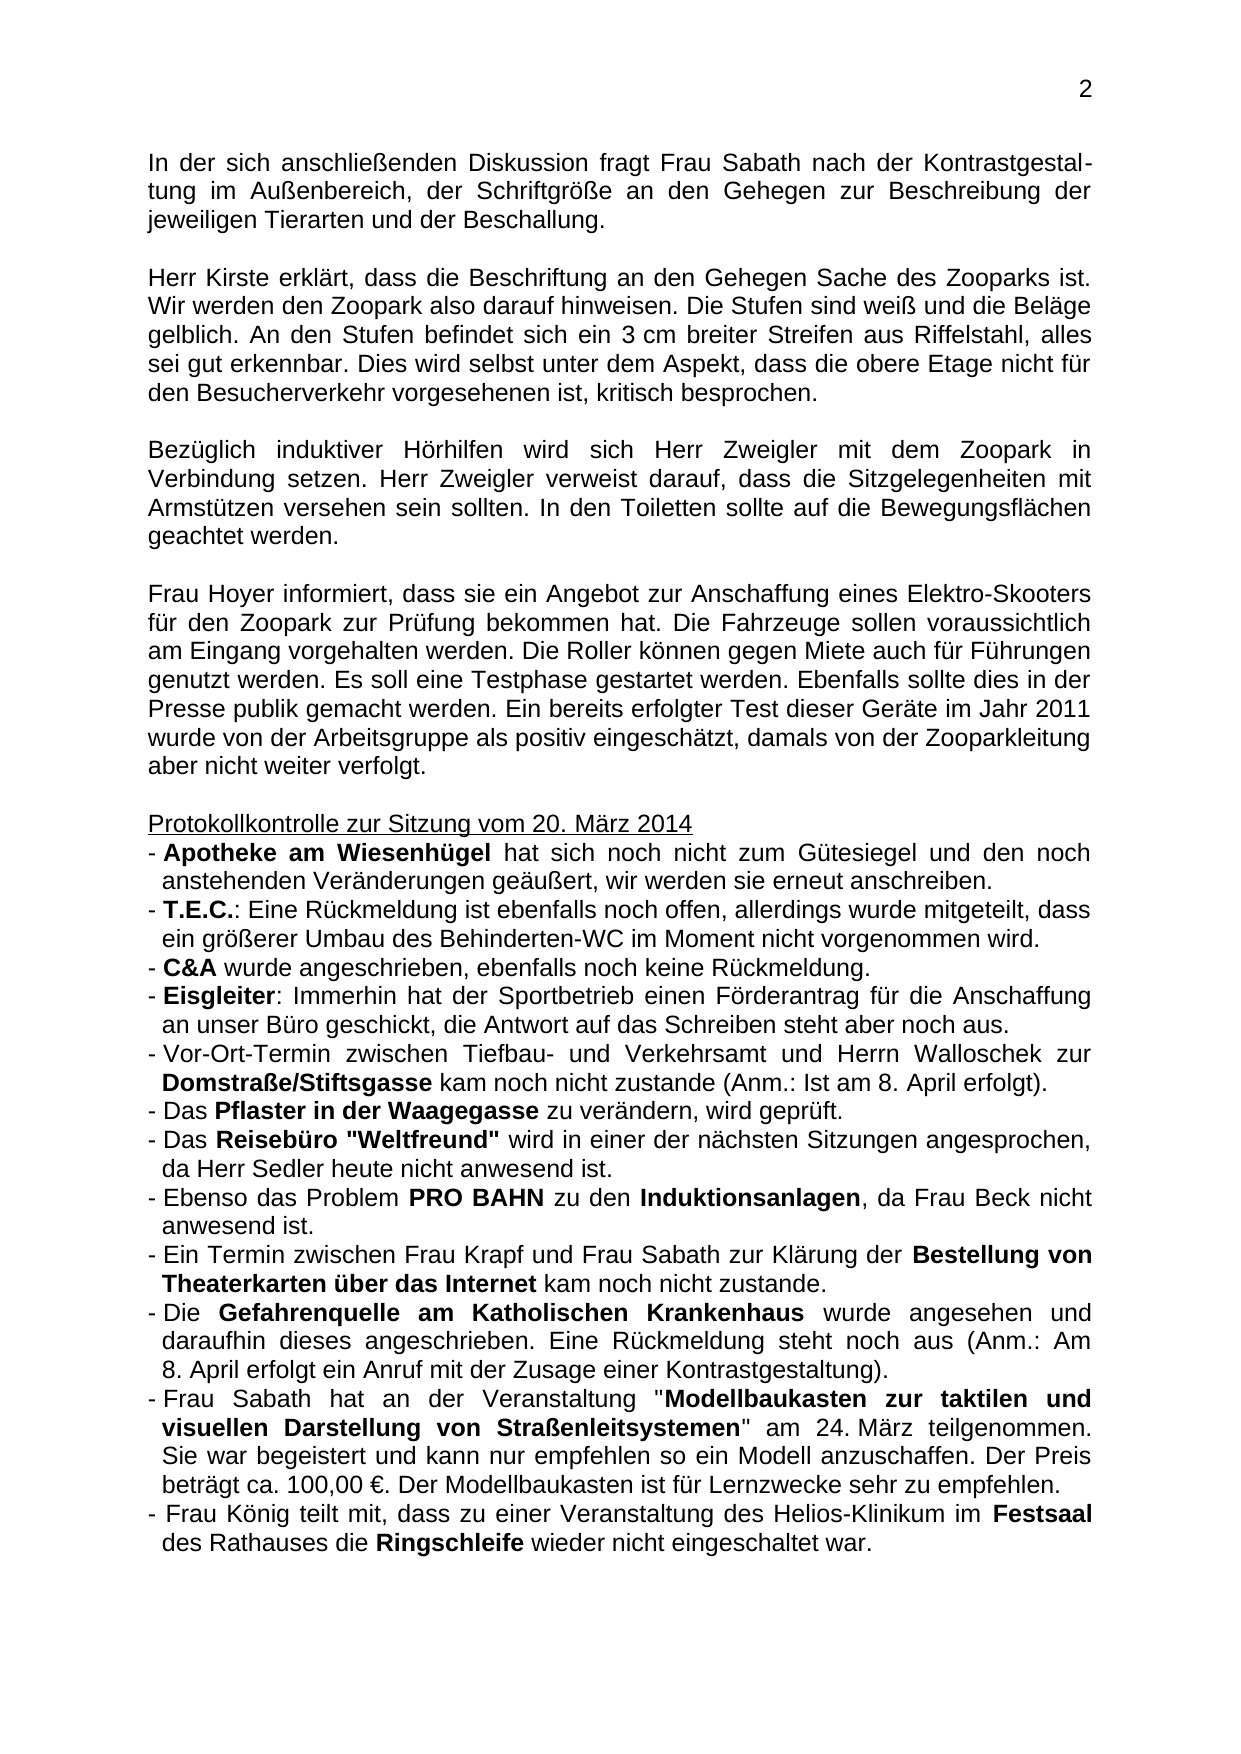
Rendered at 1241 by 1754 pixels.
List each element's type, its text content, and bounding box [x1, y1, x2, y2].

text Frau Hoyer informiert, dass sie ein Angebot zur Anschaffung eines Elektro-Skooters für den Zoopark zur Prüfung bekommen hat. Die Fahrzeuge sollen voraussichtlich am Eingang vorgehalten werden. Die Roller können gegen Miete auch für Führungen genutzt werden. Es soll eine Testphase gestartet werden. Ebenfalls sollte dies in der Presse publik gemacht werden. Ein bereits erfolgter Test dieser Geräte im Jahr 2011 wurde von der Arbeitsgruppe als positiv eingeschätzt, damals von der Zooparkleitung aber nicht weiter verfolgt. [148, 579, 1093, 780]
text In der sich anschließenden Diskussion fragt Frau Sabath nach der Kontrastgestal­tung im Außenbereich, der Schriftgröße an den Gehegen zur Beschreibung der jeweiligen Tierarten und der Beschallung. [148, 148, 1093, 234]
text - C&A wurde angeschrieben, ebenfalls noch keine Rückmeldung. [148, 953, 1093, 981]
text - Eisgleiter: Immerhin hat der Sportbetrieb einen Förderantrag für die Anschaffung an unser Büro geschickt, die Antwort auf das Schreiben steht aber noch aus. [148, 981, 1093, 1039]
text - Die Gefahrenquelle am Katholischen Krankenhaus wurde angesehen und daraufhin dieses angeschrieben. Eine Rückmeldung steht noch aus (Anm.: Am 8. April erfolgt ein Anruf mit der Zusage einer Kontrastgestaltung). [148, 1298, 1093, 1384]
text Bezüglich induktiver Hörhilfen wird sich Herr Zweigler mit dem Zoopark in Verbindung setzen. Herr Zweigler verweist darauf, dass die Sitzgelegenheiten mit Armstützen versehen sein sollten. In den Toiletten sollte auf die Bewegungsflächen geachtet werden. [148, 435, 1093, 550]
text - Apotheke am Wiesenhügel hat sich noch nicht zum Gütesiegel und den noch anstehenden Veränderungen geäußert, wir werden sie erneut anschreiben. [148, 838, 1093, 895]
text - Das Pflaster in der Waagegasse zu verändern, wird geprüft. [148, 1096, 1093, 1125]
text - Ebenso das Problem PRO BAHN zu den Induktionsanlagen, da Frau Beck nicht anwesend ist. [148, 1183, 1093, 1240]
text Protokollkontrolle zur Sitzung vom 20. März 2014 [148, 809, 1093, 838]
text Herr Kirste erklärt, dass die Beschriftung an den Gehegen Sache des Zooparks ist. Wir werden den Zoopark also darauf hinweisen. Die Stufen sind weiß und die Beläge gelblich. An den Stufen befindet sich ein 3 cm breiter Streifen aus Riffelstahl, alles sei gut erkennbar. Dies wird selbst unter dem Aspekt, dass die obere Etage nicht für den Besucherverkehr vorgesehenen ist, kritisch besprochen. [148, 263, 1093, 406]
text - Frau Sabath hat an der Veranstaltung "Modellbaukasten zur taktilen und visuellen Darstellung von Straßenleitsystemen" am 24. März teilgenommen. Sie war begeistert und kann nur empfehlen so ein Modell anzuschaffen. Der Preis beträgt ca. 100,00 €. Der Modellbaukasten ist für Lernzwecke sehr zu empfehlen. [148, 1384, 1093, 1499]
text - Das Reisebüro "Weltfreund" wird in einer der nächsten Sitzungen angesprochen, da Herr Sedler heute nicht anwesend ist. [148, 1125, 1093, 1183]
text - Vor-Ort-Termin zwischen Tiefbau- und Verkehrsamt und Herrn Walloschek zur Domstraße/Stiftsgasse kam noch nicht zustande (Anm.: Ist am 8. April erfolgt). [148, 1039, 1093, 1096]
text - Ein Termin zwischen Frau Krapf und Frau Sabath zur Klärung der Bestellung von Theaterkarten über das Internet kam noch nicht zustande. [148, 1240, 1093, 1298]
text - T.E.C.: Eine Rückmeldung ist ebenfalls noch offen, allerdings wurde mitgeteilt, dass ein größerer Umbau des Behinderten-WC im Moment nicht vorgenommen wird. [148, 895, 1093, 953]
text - Frau König teilt mit, dass zu einer Veranstaltung des Helios-Klinikum im Festsaal des Rathauses die Ringschleife wieder nicht eingeschaltet war. [148, 1499, 1093, 1556]
